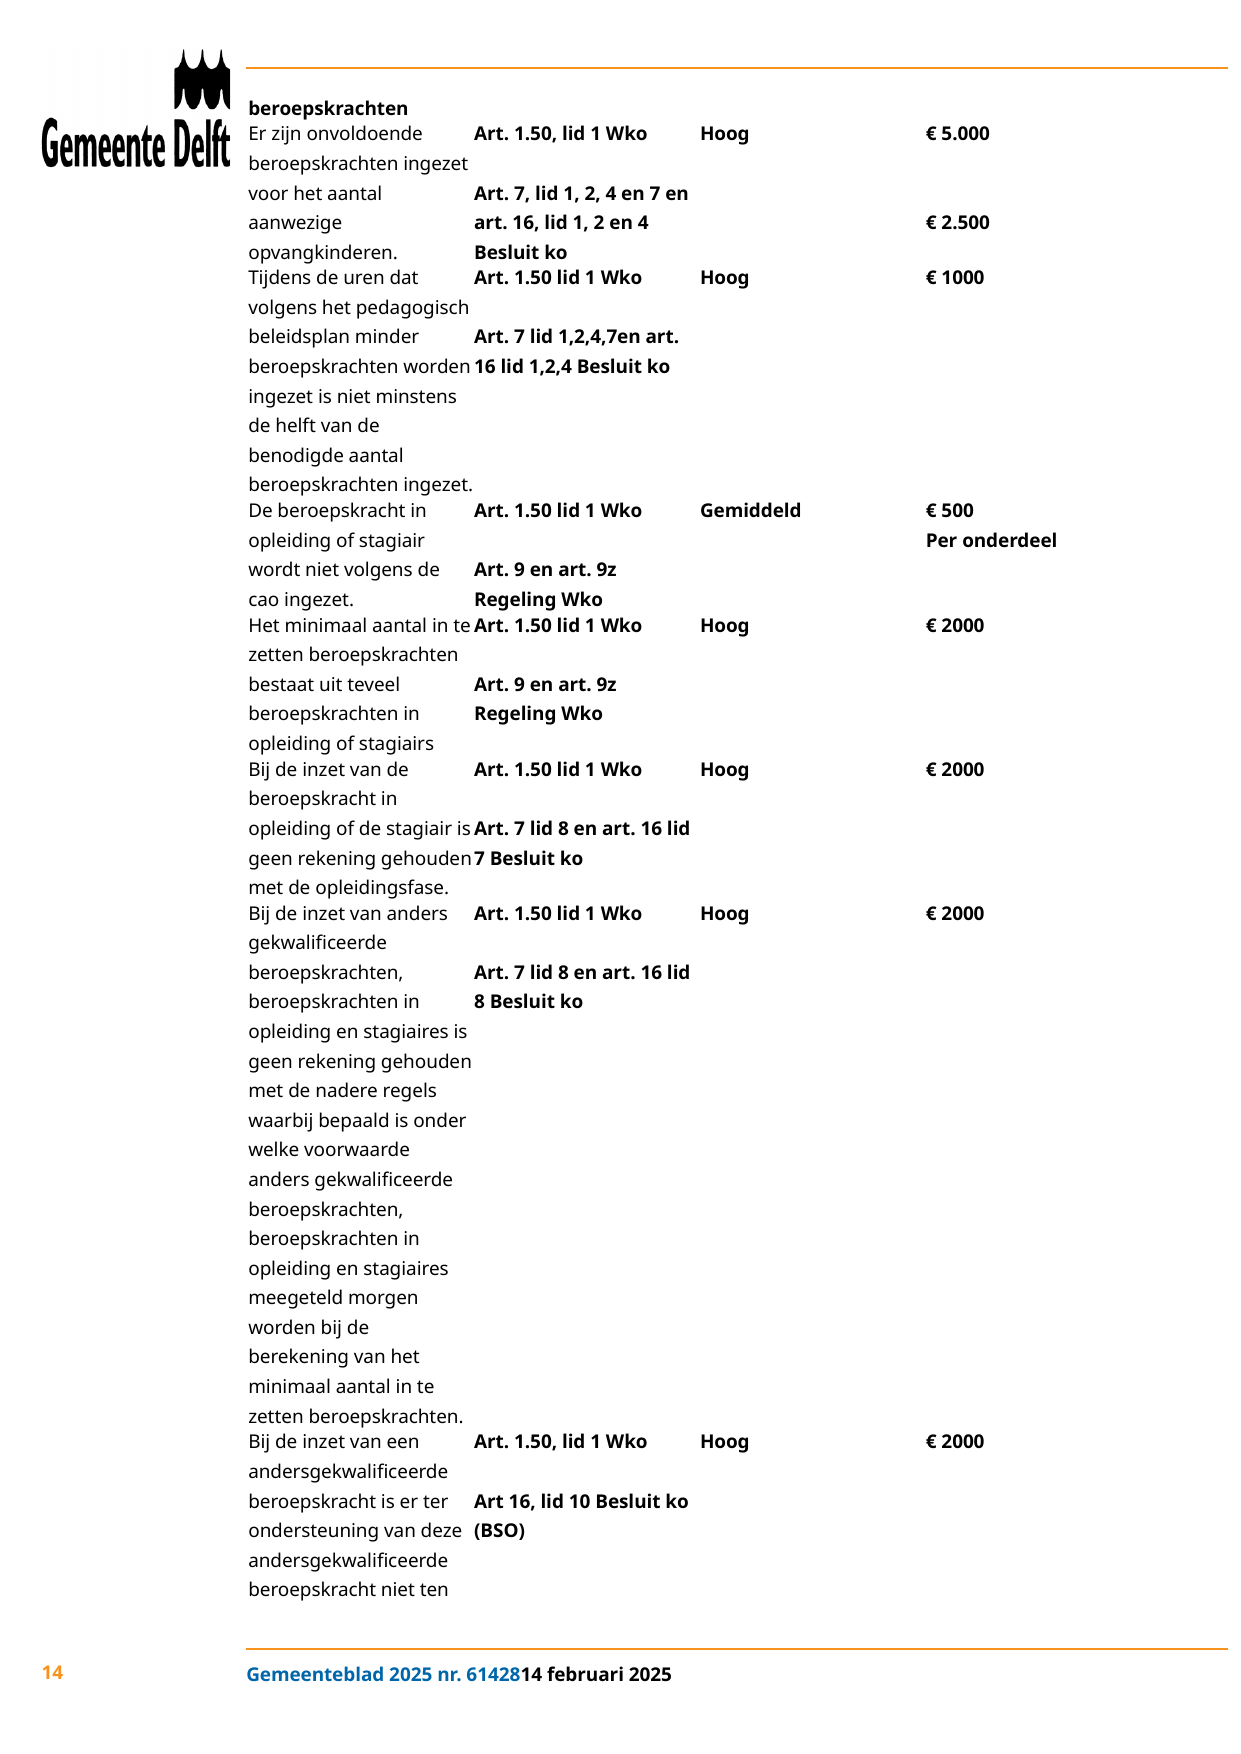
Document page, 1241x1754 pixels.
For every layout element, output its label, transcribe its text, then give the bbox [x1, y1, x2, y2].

table_cell [700, 95, 926, 121]
table_cell € 2000 [926, 900, 1152, 1429]
table_cell € 500 Per onderdeel [926, 498, 1152, 612]
table_cell € 2000 [926, 756, 1152, 900]
table_cell Art. 1.50, lid 1 Wko Art. 7, lid 1, 2, 4 en 7 en art. 16, lid 1, 2 en 4 Besluit ko [474, 121, 700, 264]
table_cell Het minimaal aantal in te zetten beroepskrachten bestaat uit teveel beroepskrachten in opleiding of stagiairs [248, 612, 474, 756]
table_cell Gemiddeld [700, 498, 926, 612]
table_cell Hoog [700, 265, 926, 497]
picture [41, 47, 231, 172]
table_cell Art. 1.50 lid 1 Wko Art. 7 lid 8 en art. 16 lid 8 Besluit ko [474, 900, 700, 1429]
table_cell Hoog [700, 612, 926, 756]
table_cell € 5.000 € 2.500 [926, 121, 1152, 264]
table_cell Art. 1.50 lid 1 Wko Art. 9 en art. 9z Regeling Wko [474, 612, 700, 756]
table_cell Hoog [700, 900, 926, 1429]
table_cell De beroepskracht in opleiding of stagiair wordt niet volgens de cao ingezet. [248, 498, 474, 612]
table_cell € 1000 [926, 265, 1152, 497]
table_cell Art. 1.50, lid 1 Wko Art 16, lid 10 Besluit ko (BSO) [474, 1429, 700, 1602]
table_cell € 2000 [926, 612, 1152, 756]
table_cell Art. 1.50 lid 1 Wko Art. 7 lid 1,2,4,7en art. 16 lid 1,2,4 Besluit ko [474, 265, 700, 497]
table_cell Bij de inzet van anders gekwalificeerde beroepskrachten, beroepskrachten in opleiding en stagiaires is geen rekening gehouden met de nadere regels waarbij bepaald is onder welke voorwaarde anders gekwalificeerde beroepskrachten, beroepskrachten in opleiding en stagiaires meegeteld morgen worden bij de berekening van het minimaal aantal in te zetten beroepskrachten. [248, 900, 474, 1429]
table_cell Bij de inzet van een andersgekwalificeerde beroepskracht is er ter ondersteuning van deze andersgekwalificeerde beroepskracht niet ten [248, 1429, 474, 1602]
table_cell [474, 95, 700, 121]
table_cell Hoog [700, 121, 926, 264]
table_cell Art. 1.50 lid 1 Wko Art. 9 en art. 9z Regeling Wko [474, 498, 700, 612]
table_cell Tijdens de uren dat volgens het pedagogisch beleidsplan minder beroepskrachten worden ingezet is niet minstens de helft van de benodigde aantal beroepskrachten ingezet. [248, 265, 474, 497]
table_cell Art. 1.50 lid 1 Wko Art. 7 lid 8 en art. 16 lid 7 Besluit ko [474, 756, 700, 900]
table_cell € 2000 [926, 1429, 1152, 1602]
table_cell Hoog [700, 756, 926, 900]
table_cell Er zijn onvoldoende beroepskrachten ingezet voor het aantal aanwezige opvangkinderen. [248, 121, 474, 264]
table_cell [926, 95, 1152, 121]
table_cell Bij de inzet van de beroepskracht in opleiding of de stagiair is geen rekening gehouden met de opleidingsfase. [248, 756, 474, 900]
table_cell beroepskrachten [248, 95, 474, 121]
table_cell Hoog [700, 1429, 926, 1602]
